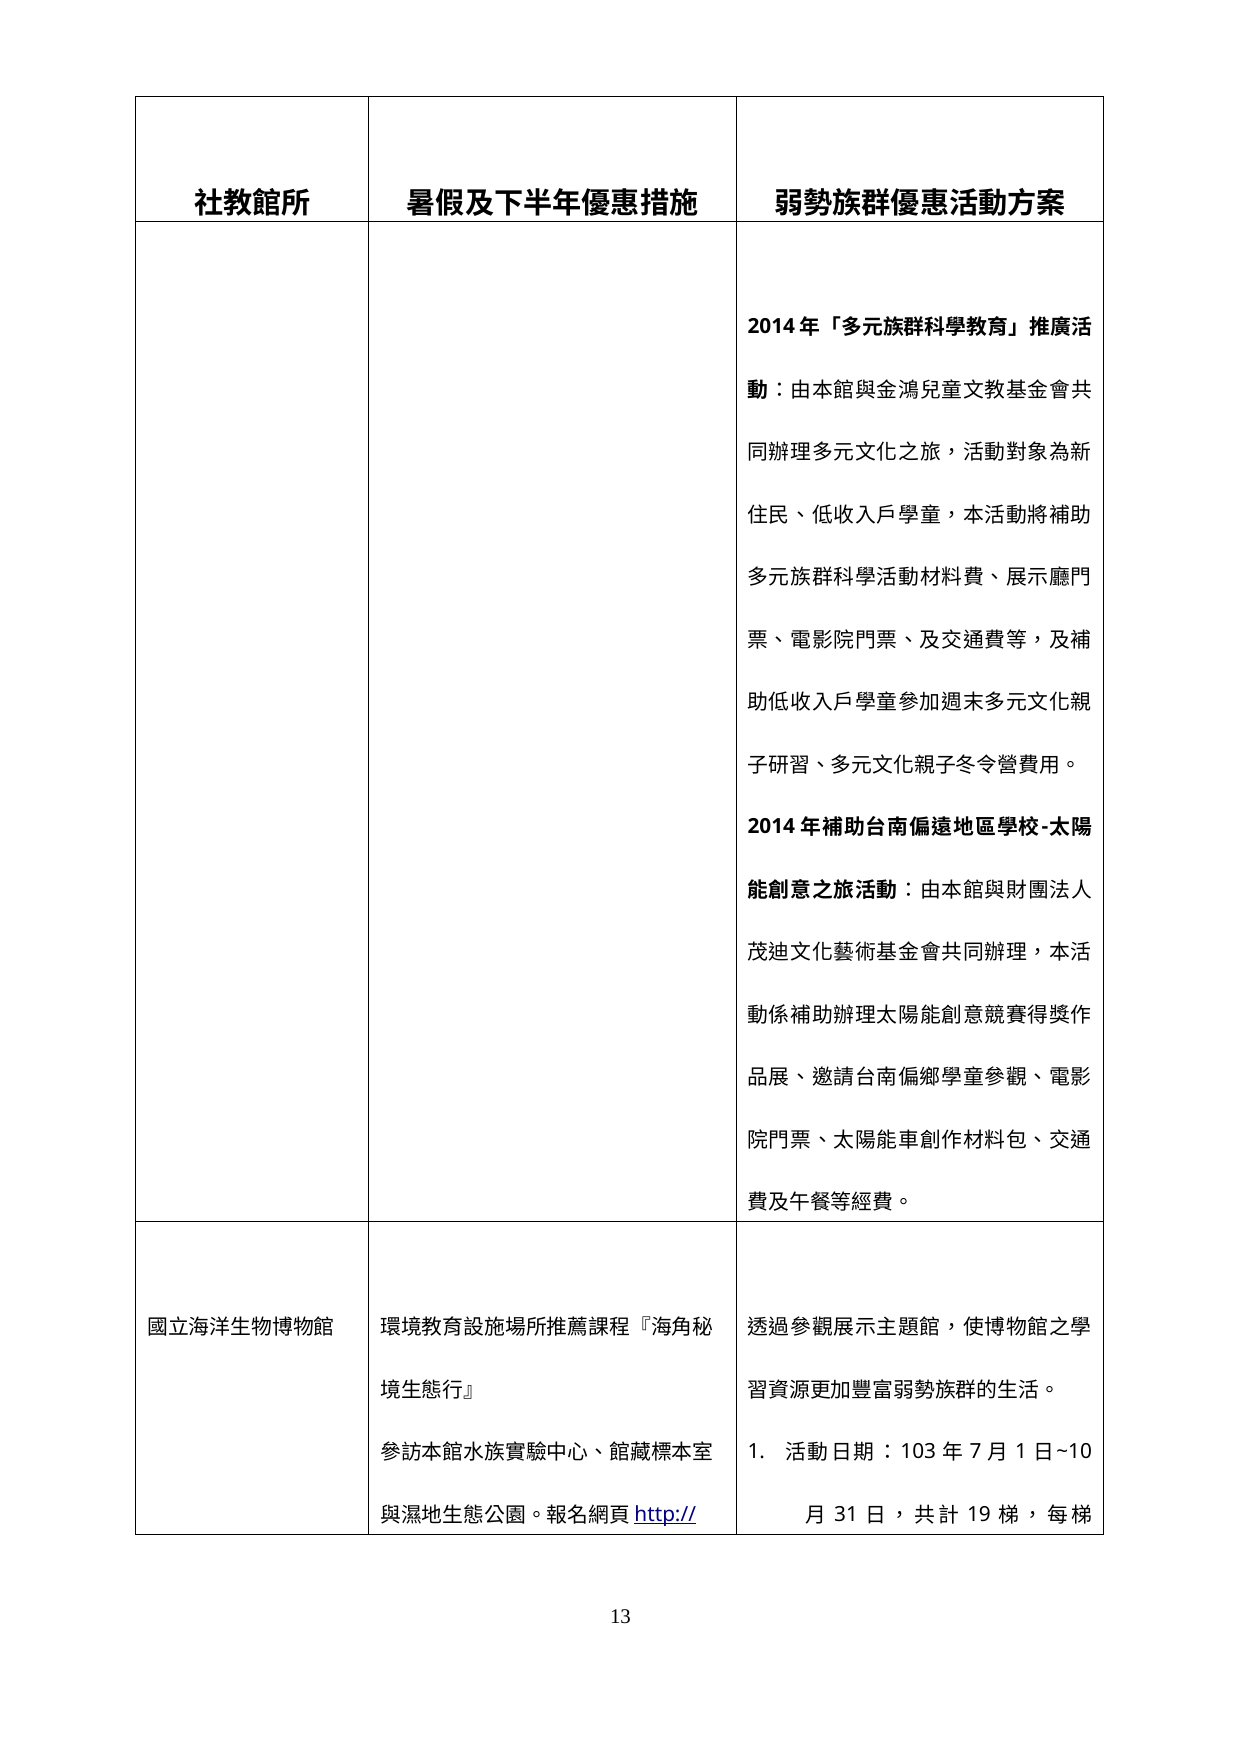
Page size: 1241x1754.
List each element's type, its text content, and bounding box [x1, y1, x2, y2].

table_cell 國立海洋生物博物館 [136, 1222, 368, 1534]
table_header 暑假及下半年優惠措施 [369, 97, 736, 221]
table_cell 透過參觀展示主題館，使博物館之學習資源更加豐富弱勢族群的生活。 活動日期：103年7月1日~10月31日，共計19梯，每梯 [737, 1222, 1103, 1534]
table_cell [369, 222, 736, 1221]
table_header 社教館所 [136, 97, 368, 221]
table_cell 參觀展示廳之優惠方案： 6歲以下兒童免費。 年滿65歲以上長者，平日免費，假日(含國定假日)享50元優待票。 持身心障礙手冊人士及必要陪同人員一名免費。 以上憑證入館及購票。 觀賞3D大銀幕電影之優惠方案： 6歲以下兒童可享70元優待票。 年滿65歲以上長者，平日免費，假日(含國定假日)享70元優待票。 持身心障礙手冊人士及必要陪同人員一名免費。 以上憑證入館及購票。 點燈傳愛之旅活動：活動對象為經濟弱勢學生，由學校或社福單位統一報名，本活動係補助交通費、保險費、午餐、科教活動材料費、展示廳門票、電影院門票等全部費用。 偏鄉學童電信科技之旅活動：由本館與中華電信共同辦理，活動對象為偏鄉弱勢學童，本活動係補助交通費、保險費、午餐、展示廳門票、電影院門票等全部費用。 2014年科學饗宴主題活動－科學趴趴GO：由本館與陳水來文教基金會共同辦理，活動對象為新住民學童，本活動係補助展示廳門票、電影院門票、科教活動材料費、開放式典藏庫及交通費等。 2014年「多元族群科學教育」推廣活動：由本館與金鴻兒童文教基金會共同辦理多元文化之旅，活動對象為新住民、低收入戶學童，本活動將補助多元族群科學活動材料費、展示廳門票、電影院門票、及交通費等，及補助低收入戶學童參加週末多元文化親子研習、多元文化親子冬令營費用。 2014年補助台南偏遠地區學校-太陽能創意之旅活動：由本館與財團法人茂迪文化藝術基金會共同辦理，本活動係補助辦理太陽能創意競賽得獎作品展、邀請台南偏鄉學童參觀、電影院門票、太陽能車創作材料包、交通費及午餐等經費。 [737, 222, 1103, 1221]
table_cell 環境教育設施場所推薦課程『海角秘境生態行』 參訪本館水族實驗中心、館藏標本室與濕地生態公園。報名網頁http:// [369, 1222, 736, 1534]
table_cell [136, 222, 368, 1221]
table_header 弱勢族群優惠活動方案 [737, 97, 1103, 221]
